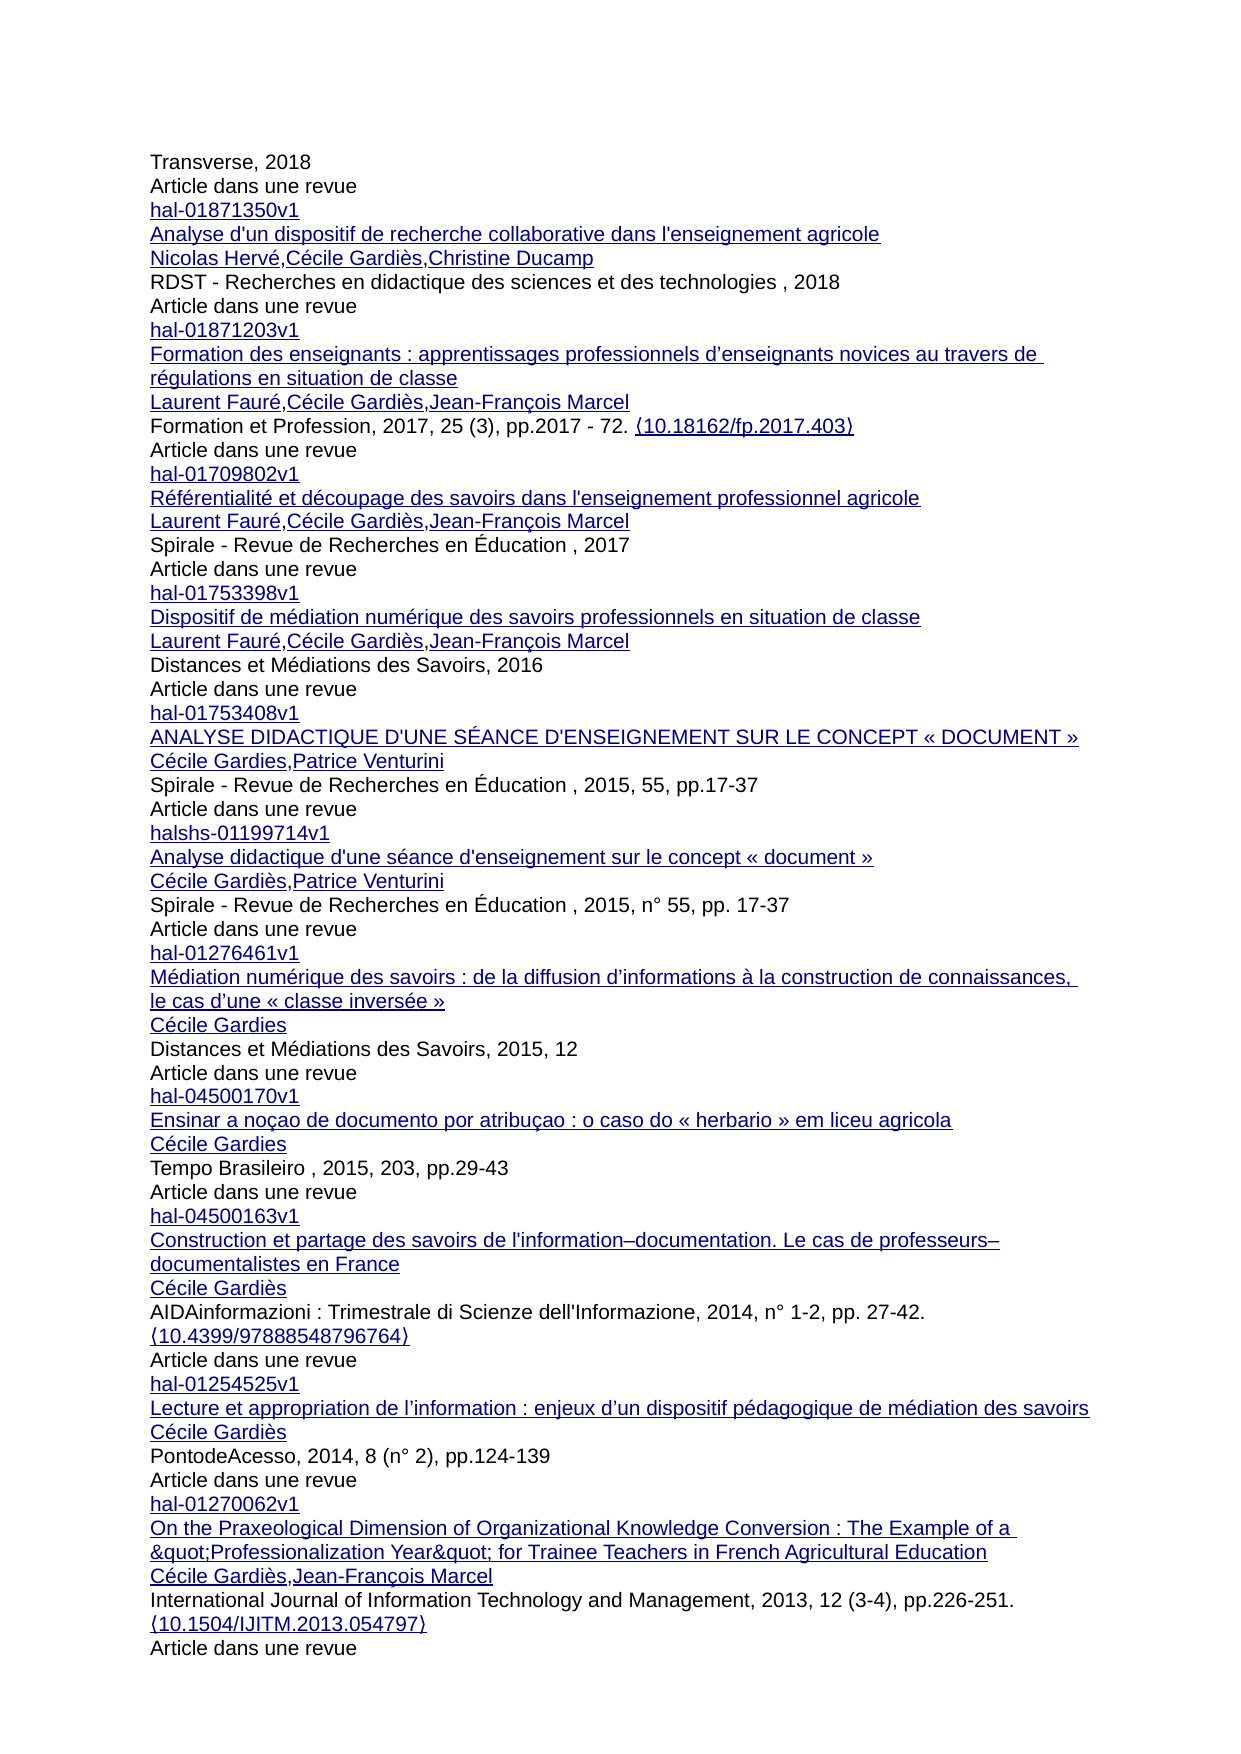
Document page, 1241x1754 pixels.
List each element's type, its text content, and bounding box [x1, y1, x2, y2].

table_cell Lecture et appropriation de l’information : enjeux d’un dispositif pédagogique de médiation des savoirs [150, 1396, 1090, 1417]
table_cell Construction et partage des savoirs de l'information–documentation. Le cas de professeurs–documentalistes en France Cécile Gardiès AIDAinformazioni : Trimestrale di Scienze dell'Informazione, 2014, n° 1-2, pp. 27-42. ⟨10.4399/97888548796764⟩ Article dans une revue hal-01254525v1 [150, 1228, 1090, 1396]
table_cell Transverse, 2018 Article dans une revue hal-01871350v1 [150, 150, 1090, 222]
table_cell Dispositif de médiation numérique des savoirs professionnels en situation de classe Laurent Fauré,Cécile Gardiès,Jean-François Marcel Distances et Médiations des Savoirs, 2016 Article dans une revue hal-01753408v1 [150, 605, 1090, 725]
table_cell On the Praxeological Dimension of Organizational Knowledge Conversion : The Example of a &quot;Professionalization Year&quot; for Trainee Teachers in French Agricultural Education Cécile Gardiès,Jean-François Marcel International Journal of Information Technology and Management, 2013, 12 (3-4), pp.226-251. ⟨10.1504/IJITM.2013.054797⟩ Article dans une revue [150, 1516, 1090, 1659]
table_cell Médiation numérique des savoirs : de la diffusion d’informations à la construction de connaissances, le cas d’une « classe inversée » Cécile Gardies Distances et Médiations des Savoirs, 2015, 12 Article dans une revue hal-04500170v1 [150, 965, 1090, 1108]
table_cell Ensinar a noçao de documento por atribuçao : o caso do « herbario » em liceu agricola Cécile Gardies Tempo Brasileiro , 2015, 203, pp.29-43 Article dans une revue hal-04500163v1 [150, 1108, 1090, 1228]
table_cell Formation des enseignants : apprentissages professionnels d’enseignants novices au travers de régulations en situation de classe Laurent Fauré,Cécile Gardiès,Jean-François Marcel Formation et Profession, 2017, 25 (3), pp.2017 - 72. ⟨10.18162/fp.2017.403⟩ Article dans une revue hal-01709802v1 [150, 342, 1090, 485]
table_cell ANALYSE DIDACTIQUE D'UNE SÉANCE D'ENSEIGNEMENT SUR LE CONCEPT « DOCUMENT » Cécile Gardies,Patrice Venturini Spirale - Revue de Recherches en Éducation , 2015, 55, pp.17-37 Article dans une revue halshs-01199714v1 [150, 725, 1090, 845]
table_cell Référentialité et découpage des savoirs dans l'enseignement professionnel agricole Laurent Fauré,Cécile Gardiès,Jean-François Marcel Spirale - Revue de Recherches en Éducation , 2017 Article dans une revue hal-01753398v1 [150, 485, 1090, 605]
table_cell Analyse didactique d'une séance d'enseignement sur le concept « document » Cécile Gardiès,Patrice Venturini Spirale - Revue de Recherches en Éducation , 2015, n° 55, pp. 17-37 Article dans une revue hal-01276461v1 [150, 845, 1090, 964]
table_cell Analyse d'un dispositif de recherche collaborative dans l'enseignement agricole Nicolas Hervé,Cécile Gardiès,Christine Ducamp RDST - Recherches en didactique des sciences et des technologies , 2018 Article dans une revue hal-01871203v1 [150, 222, 1090, 342]
table_cell Cécile Gardiès PontodeAcesso, 2014, 8 (n° 2), pp.124-139 Article dans une revue hal-01270062v1 [150, 1418, 1090, 1516]
